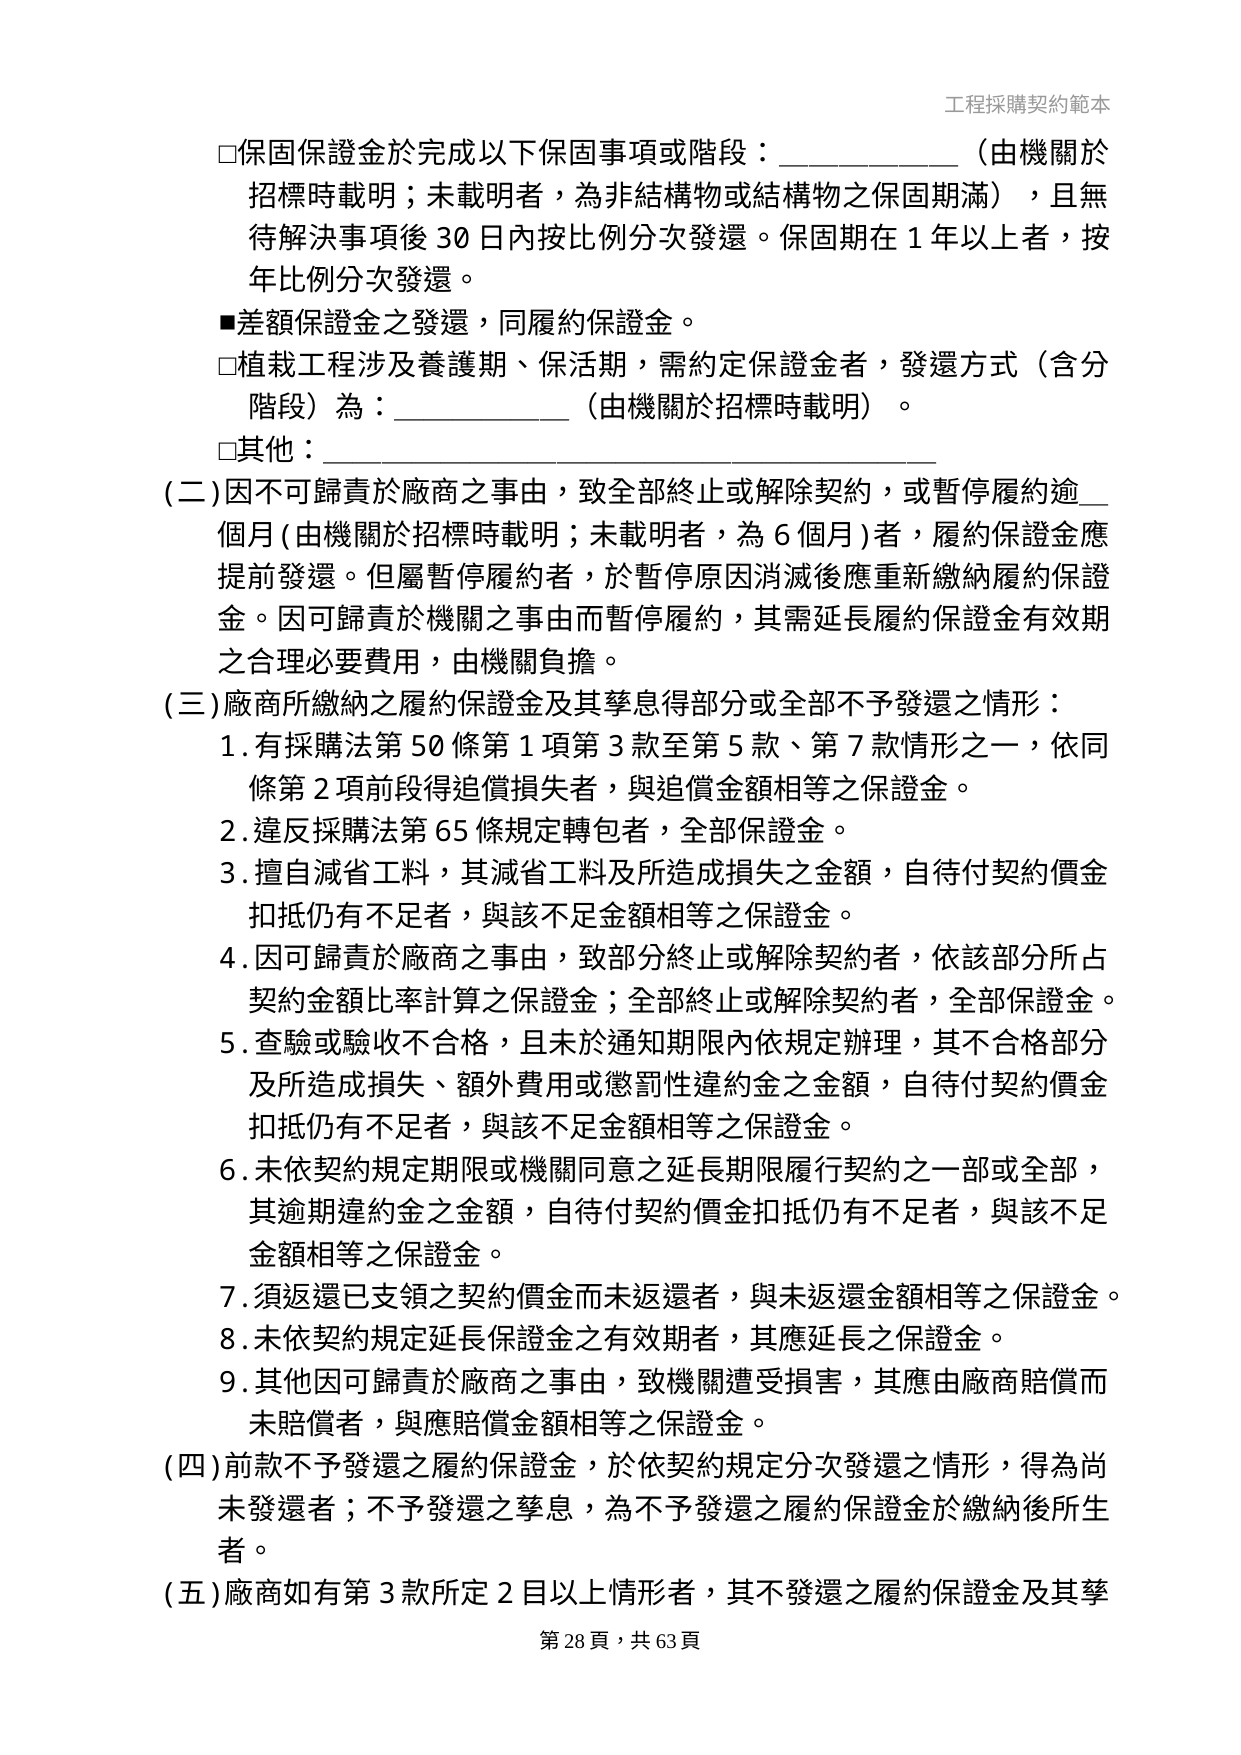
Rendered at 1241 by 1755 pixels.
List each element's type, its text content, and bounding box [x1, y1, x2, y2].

text □其他：＿＿＿＿＿＿＿＿＿＿＿＿＿＿＿＿＿＿＿＿＿ [218, 426, 1110, 469]
text 5.查驗或驗收不合格，且未於通知期限內依規定辦理，其不合格部分及所造成損失、額外費用或懲罰性違約金之金額，自待付契約價金扣抵仍有不足者，與該不足金額相等之保證金。 [218, 1019, 1110, 1146]
text 8.未依契約規定延長保證金之有效期者，其應延長之保證金。 [218, 1316, 1110, 1358]
text (三)廠商所繳納之履約保證金及其孳息得部分或全部不予發還之情形： [159, 680, 1110, 723]
text 4.因可歸責於廠商之事由，致部分終止或解除契約者，依該部分所占契約金額比率計算之保證金；全部終止或解除契約者，全部保證金。 [218, 935, 1110, 1019]
text (五)廠商如有第3款所定2目以上情形者，其不發還之履約保證金及其孳 [159, 1570, 1110, 1612]
text 2.違反採購法第65條規定轉包者，全部保證金。 [218, 808, 1110, 850]
text □保固保證金於完成以下保固事項或階段：＿＿＿＿＿＿（由機關於招標時載明；未載明者，為非結構物或結構物之保固期滿），且無待解決事項後30日內按比例分次發還。保固期在1年以上者，按年比例分次發還。 [218, 130, 1110, 299]
text 3.擅自減省工料，其減省工料及所造成損失之金額，自待付契約價金扣抵仍有不足者，與該不足金額相等之保證金。 [218, 850, 1110, 935]
text (二)因不可歸責於廠商之事由，致全部終止或解除契約，或暫停履約逾＿個月(由機關於招標時載明；未載明者，為6個月)者，履約保證金應提前發還。但屬暫停履約者，於暫停原因消滅後應重新繳納履約保證金。因可歸責於機關之事由而暫停履約，其需延長履約保證金有效期之合理必要費用，由機關負擔。 [159, 469, 1110, 680]
text □植栽工程涉及養護期、保活期，需約定保證金者，發還方式（含分階段）為：＿＿＿＿＿＿（由機關於招標時載明）。 [218, 342, 1110, 426]
text 7.須返還已支領之契約價金而未返還者，與未返還金額相等之保證金。 [218, 1273, 1110, 1316]
text 9.其他因可歸責於廠商之事由，致機關遭受損害，其應由廠商賠償而未賠償者，與應賠償金額相等之保證金。 [218, 1358, 1110, 1443]
text 1.有採購法第50條第1項第3款至第5款、第7款情形之一，依同條第2項前段得追償損失者，與追償金額相等之保證金。 [218, 723, 1110, 808]
text 6.未依契約規定期限或機關同意之延長期限履行契約之一部或全部，其逾期違約金之金額，自待付契約價金扣抵仍有不足者，與該不足金額相等之保證金。 [218, 1146, 1110, 1273]
text ■差額保證金之發還，同履約保證金。 [218, 299, 1110, 342]
text (四)前款不予發還之履約保證金，於依契約規定分次發還之情形，得為尚未發還者；不予發還之孳息，為不予發還之履約保證金於繳納後所生者。 [159, 1443, 1110, 1570]
